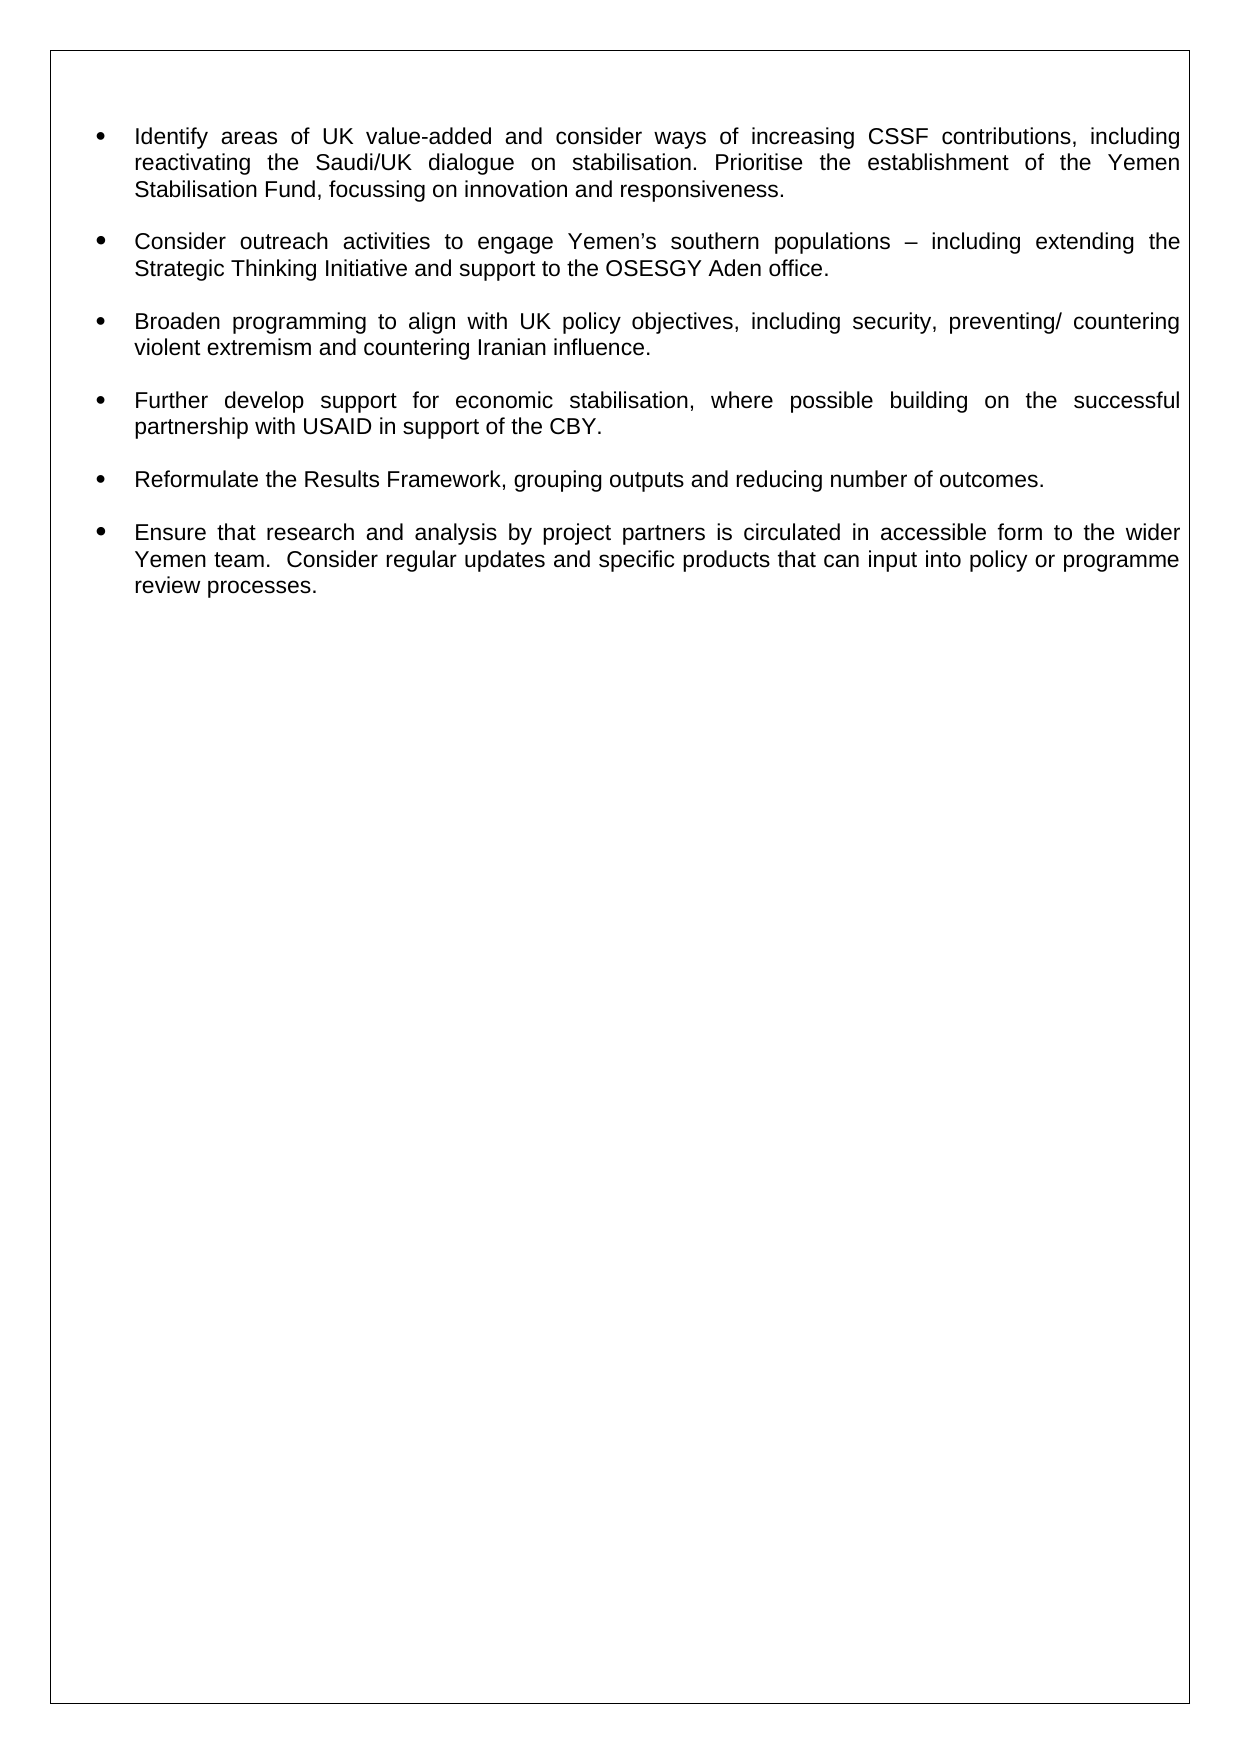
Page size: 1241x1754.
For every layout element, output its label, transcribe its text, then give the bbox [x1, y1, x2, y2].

list Identify areas of UK value-added and consider ways of increasing CSSF contributions, including reactivating the Saudi/UK dialogue on stabilisation. Prioritise the establishment of the Yemen Stabilisation Fund, focussing on innovation and responsiveness. [97, 123, 1181, 202]
list Ensure that research and analysis by project partners is circulated in accessible form to the wider Yemen team. Consider regular updates and specific products that can input into policy or programme review processes. [97, 519, 1181, 598]
list Consider outreach activities to engage Yemen’s southern populations – including extending the Strategic Thinking Initiative and support to the OSESGY Aden office. [97, 228, 1181, 282]
list Reformulate the Results Framework, grouping outputs and reducing number of outcomes. [97, 466, 1181, 492]
list Further develop support for economic stabilisation, where possible building on the successful partnership with USAID in support of the CBY. [97, 387, 1181, 440]
list Broaden programming to align with UK policy objectives, including security, preventing/ countering violent extremism and countering Iranian influence. [97, 308, 1181, 361]
